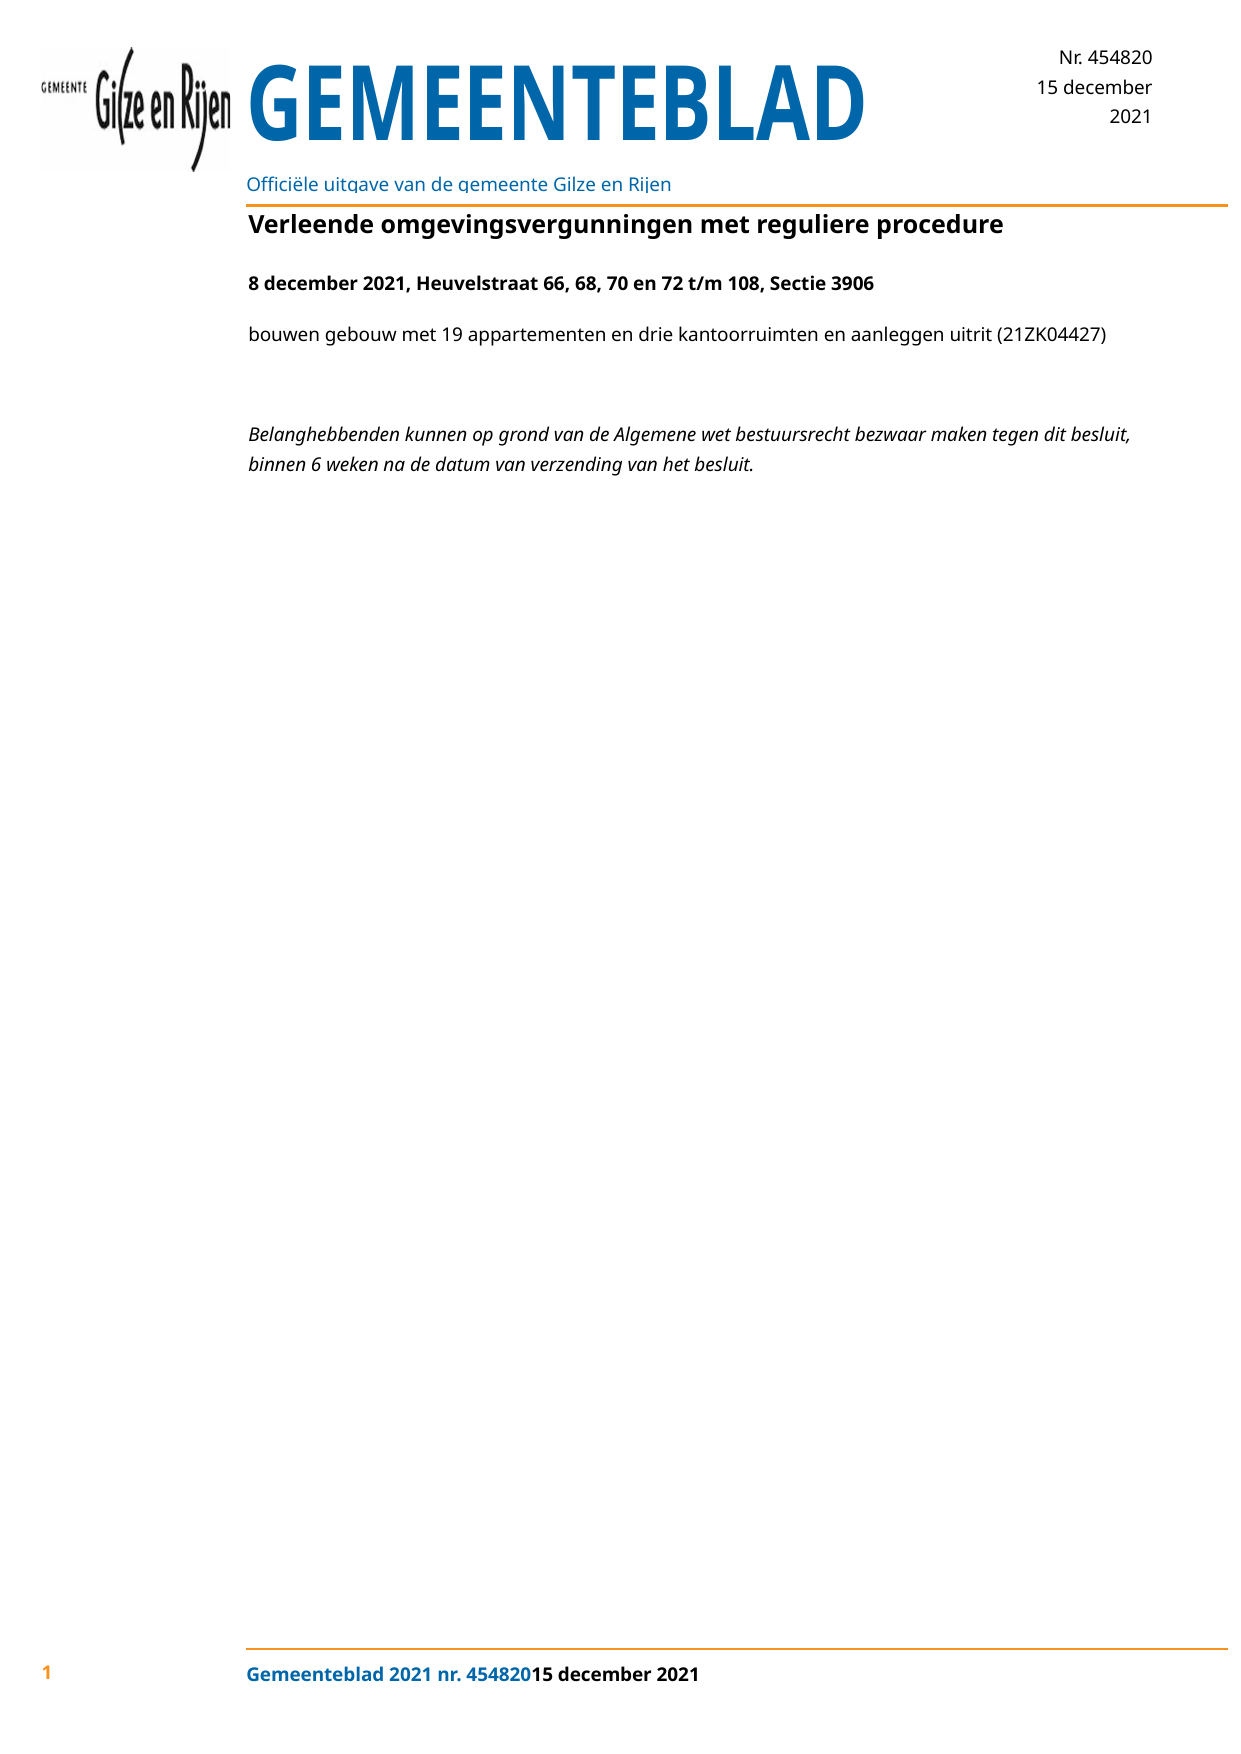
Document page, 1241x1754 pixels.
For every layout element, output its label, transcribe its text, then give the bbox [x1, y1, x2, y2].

text bouwen gebouw met 19 appartementen en drie kantoorruimten en aanleggen uitrit (21ZK04427) [248, 321, 1152, 346]
text Belanghebbenden kunnen op grond van de Algemene wet bestuursrecht bezwaar maken tegen dit besluit, binnen 6 weken na de datum van verzending van het besluit. [248, 422, 1152, 477]
text Verleende omgevingsvergunningen met reguliere procedure [248, 207, 1152, 241]
picture [41, 47, 231, 172]
text 8 december 2021, Heuvelstraat 66, 68, 70 en 72 t/m 108, Sectie 3906 [248, 270, 1152, 296]
